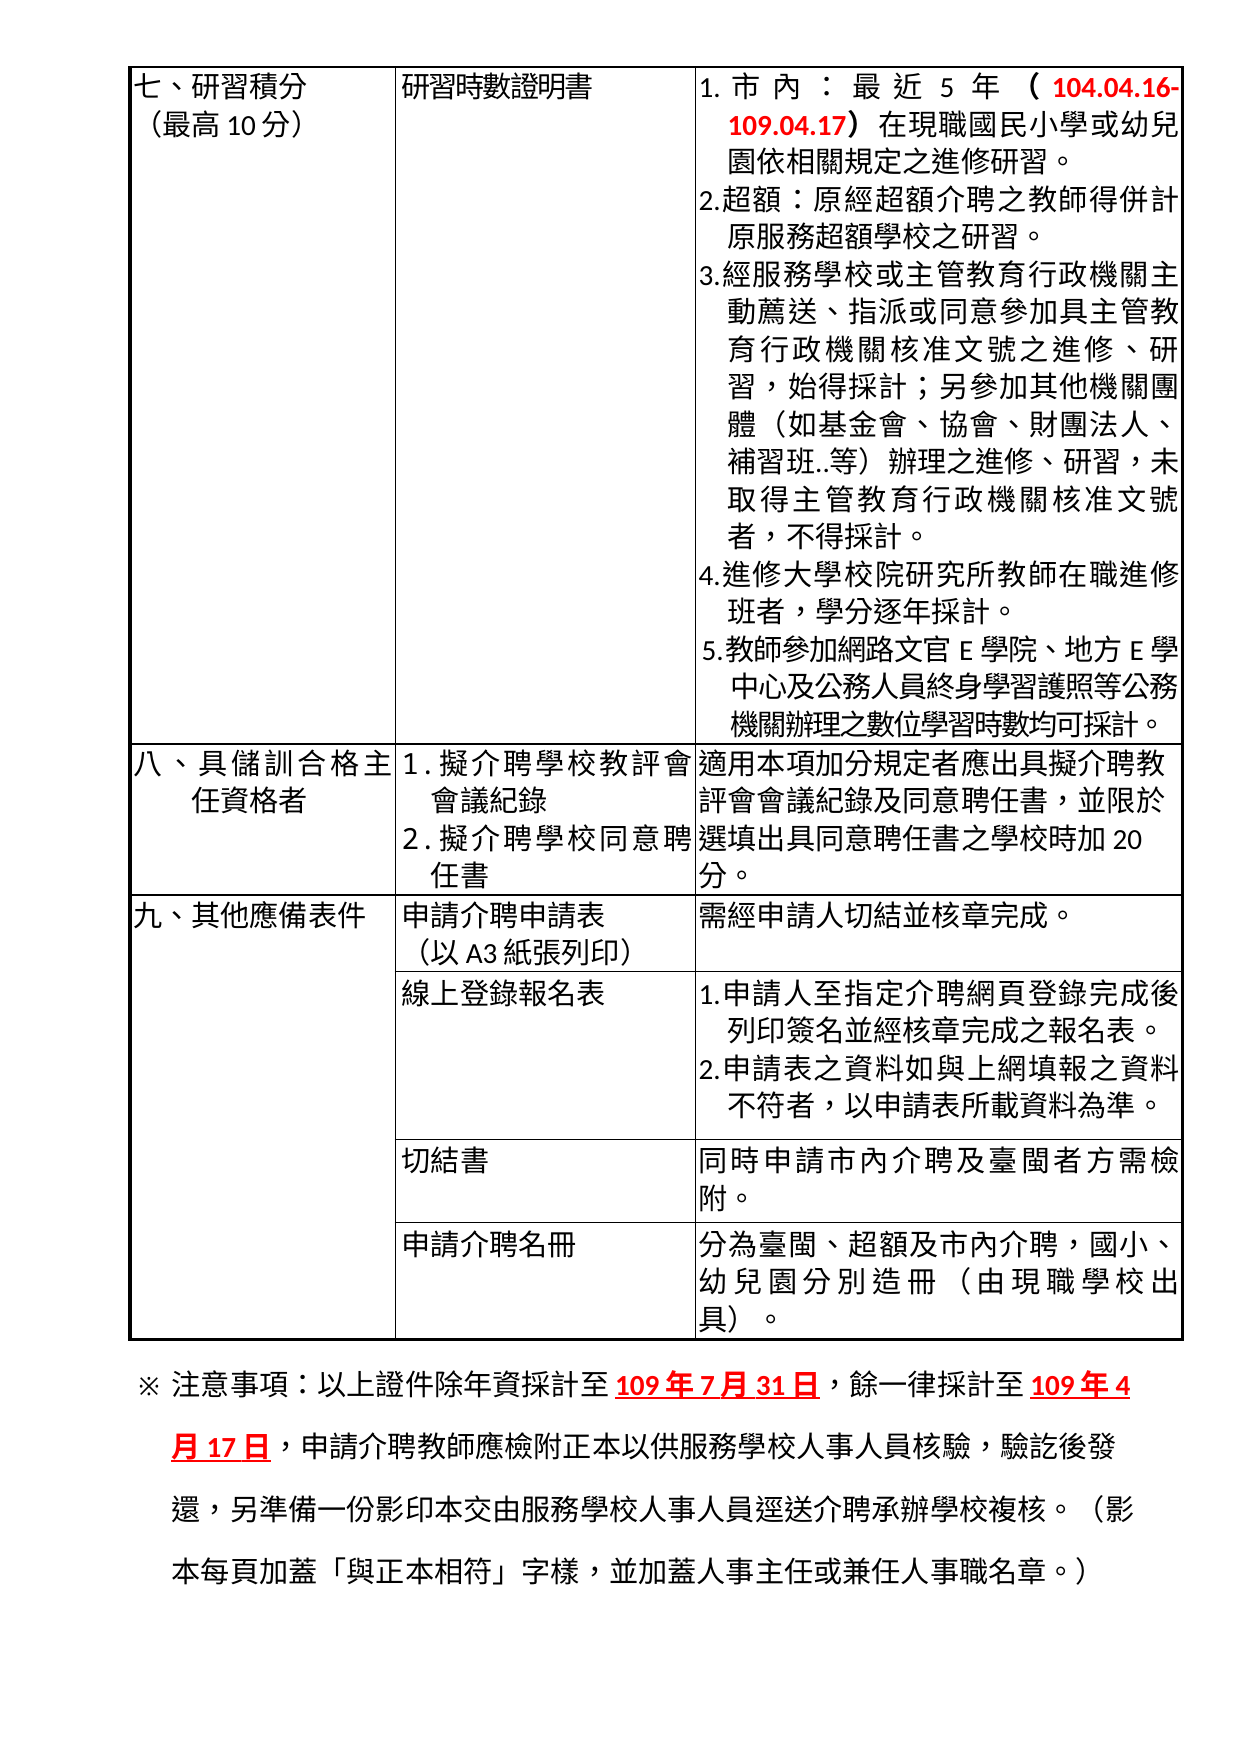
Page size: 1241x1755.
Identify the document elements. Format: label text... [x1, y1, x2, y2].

table_cell 分為臺閩、超額及市內介聘，國小、幼兒園分別造冊（由現職學校出具）。 [696, 1223, 1181, 1338]
table_cell 適用本項加分規定者應出具擬介聘教評會會議紀錄及同意聘任書，並限於選填出具同意聘任書之學校時加20分。 [696, 745, 1181, 894]
table_cell 1.申請人至指定介聘網頁登錄完成後列印簽名並經核章完成之報名表。 2.申請表之資料如與上網填報之資料不符者，以申請表所載資料為準。 [696, 972, 1181, 1138]
table_cell 1.市內：最近5年（104.04.16-109.04.17）在現職國民小學或幼兒園依相關規定之進修研習。 2.超額：原經超額介聘之教師得併計原服務超額學校之研習。 3.經服務學校或主管教育行政機關主動薦送、指派或同意參加具主管教育行政機關核准文號之進修、研習，始得採計；另參加其他機關團體（如基金會、協會、財團法人、補習班..等）辦理之進修、研習，未取得主管教育行政機關核准文號者，不得採計。 4.進修大學校院研究所教師在職進修班者，學分逐年採計。 5.教師參加網路文官E學院、地方E學中心及公務人員終身學習護照等公務機關辦理之數位學習時數均可採計。 [696, 68, 1181, 743]
table_cell 1.擬介聘學校教評會會議紀錄 2.擬介聘學校同意聘任書 [396, 745, 695, 894]
table_cell 需經申請人切結並核章完成。 [696, 896, 1181, 971]
table_cell 九、其他應備表件 [132, 896, 395, 1338]
table_cell 八、具儲訓合格主任資格者 [132, 745, 395, 894]
table_cell 線上登錄報名表 [396, 972, 695, 1138]
table_cell 切結書 [396, 1140, 695, 1222]
table_cell 申請介聘申請表 （以A3紙張列印） [396, 896, 695, 971]
table_cell 同時申請市內介聘及臺閩者方需檢附。 [696, 1140, 1181, 1222]
table_cell 研習時數證明書 [396, 68, 695, 743]
table_cell 七、研習積分 （最高10分） [132, 68, 395, 743]
list 注意事項：以上證件除年資採計至109年7月31日，餘一律採計至109年4月17日，申請介聘教師應檢附正本以供服務學校人事人員核驗，驗訖後發還，另準備一份影印本交由服務學校人事人員逕送介聘承辦學校複核。（影本每頁加蓋「與正本相符」字樣，並加蓋人事主任或兼任人事職名章。） [134, 1341, 1146, 1591]
table_cell 申請介聘名冊 [396, 1223, 695, 1338]
